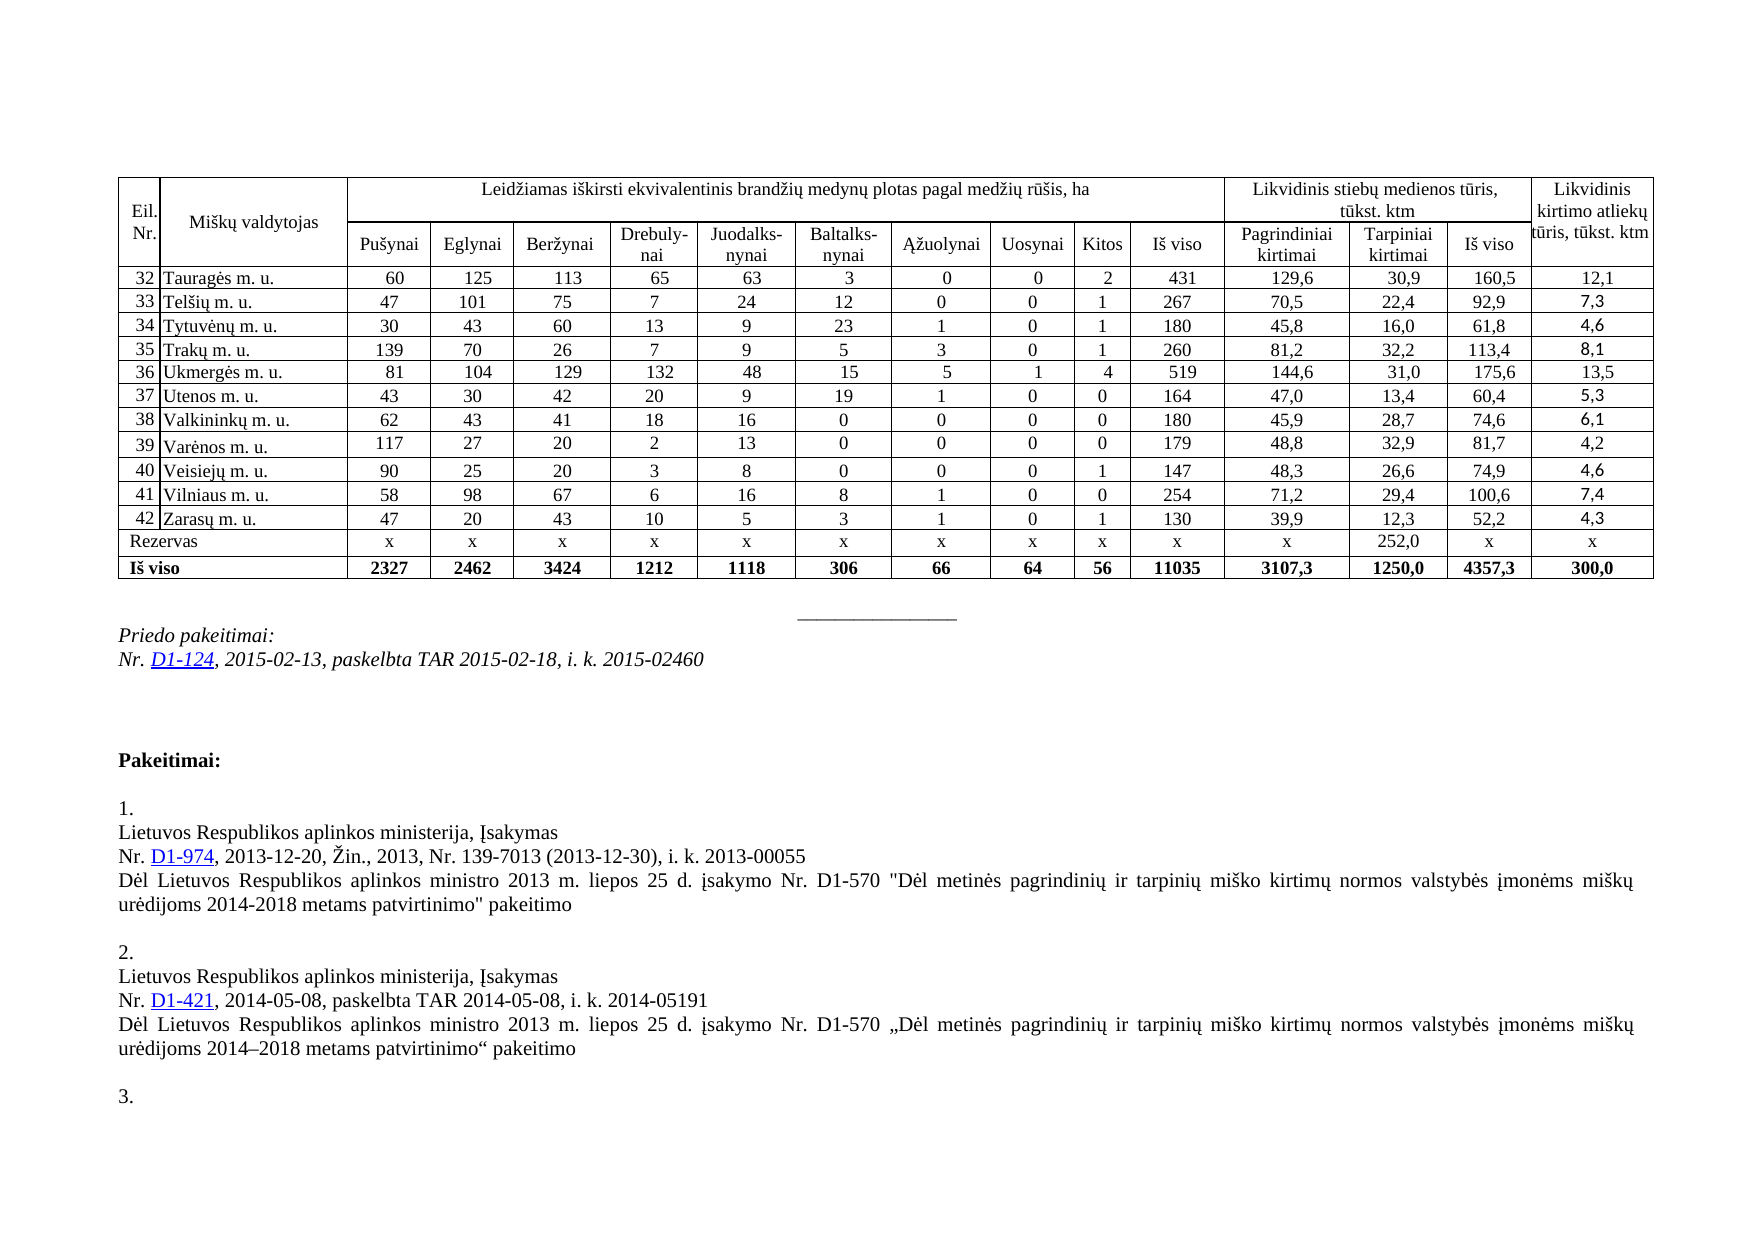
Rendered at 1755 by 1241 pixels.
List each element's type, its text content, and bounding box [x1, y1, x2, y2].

table_cell Zarasų m. u. [161, 506, 347, 529]
table_cell 1212 [611, 557, 697, 578]
table_cell 23 [796, 313, 891, 336]
table_cell 0 [991, 482, 1074, 505]
table_cell 0 [991, 506, 1074, 529]
table_cell Tytuvėnų m. u. [161, 313, 347, 336]
table_cell x [348, 530, 430, 556]
text Lietuvos Respublikos aplinkos ministerija, Įsakymas [118, 820, 1636, 844]
table_cell Drebuly-nai [611, 223, 697, 266]
table_cell 70 [431, 337, 513, 360]
text 3. [118, 1084, 1636, 1108]
table_cell 2 [611, 432, 697, 457]
table_cell x [796, 530, 891, 556]
table_cell 180 [1131, 408, 1224, 431]
table_cell 39 [119, 432, 159, 457]
table_header Miškų valdytojas [161, 178, 347, 266]
table_cell 0 [892, 267, 990, 288]
table_cell 47 [348, 289, 430, 312]
table_cell 47 [348, 506, 430, 529]
table_cell 179 [1131, 432, 1224, 457]
table_cell 36 [119, 361, 159, 383]
table_cell 0 [892, 408, 990, 431]
table_cell 4,6 [1532, 313, 1653, 336]
table_header Likvidinis kirtimo atliekų tūris, tūkst. ktm [1532, 178, 1653, 266]
table_cell 32,2 [1350, 337, 1447, 360]
table_cell 9 [698, 384, 795, 407]
table_cell 35 [119, 337, 159, 360]
table_cell 0 [1075, 384, 1130, 407]
table_cell 260 [1131, 337, 1224, 360]
table_cell 45,9 [1225, 408, 1349, 431]
table_cell 16 [698, 482, 795, 505]
table_cell 12 [796, 289, 891, 312]
table_cell Trakų m. u. [161, 337, 347, 360]
table_cell 20 [611, 384, 697, 407]
text Nr. D1-974, 2013-12-20, Žin., 2013, Nr. 139-7013 (2013-12-30), i. k. 2013-00055 [118, 844, 1636, 868]
table_cell 30,9 [1350, 267, 1447, 288]
table_cell Telšių m. u. [161, 289, 347, 312]
table_cell 3 [796, 267, 891, 288]
table_cell 9 [698, 313, 795, 336]
table_cell x [1131, 530, 1224, 556]
table_cell x [1532, 530, 1653, 556]
table_cell 8 [796, 482, 891, 505]
table_cell Pagrindiniai kirtimai [1225, 223, 1349, 266]
table_cell Tauragės m. u. [161, 267, 347, 288]
table_cell 26,6 [1350, 458, 1447, 481]
table_cell 125 [431, 267, 513, 288]
table_cell 0 [991, 313, 1074, 336]
table_cell 26 [514, 337, 610, 360]
table_cell Iš viso [119, 557, 347, 578]
table_cell Vilniaus m. u. [161, 482, 347, 505]
table_cell Iš viso [1131, 223, 1224, 266]
table_cell 113 [514, 267, 610, 288]
table_cell 41 [119, 482, 159, 505]
text _________________ [118, 601, 1636, 622]
table_cell 164 [1131, 384, 1224, 407]
table_cell 7,4 [1532, 482, 1653, 505]
table_cell Pušynai [348, 223, 430, 266]
text Priedo pakeitimai: [118, 622, 1636, 647]
table_cell 33 [119, 289, 159, 312]
table_cell 3 [611, 458, 697, 481]
table_cell 130 [1131, 506, 1224, 529]
table_cell 267 [1131, 289, 1224, 312]
table_cell 3 [796, 506, 891, 529]
table_cell Juodalks-nynai [698, 223, 795, 266]
table_cell 7,3 [1532, 289, 1653, 312]
table_cell 37 [119, 384, 159, 407]
table_cell 4,3 [1532, 506, 1653, 529]
table_cell 56 [1075, 557, 1130, 578]
table_cell Ukmergės m. u. [161, 361, 347, 383]
text 2. [118, 940, 1636, 964]
table_cell 0 [1075, 432, 1130, 457]
table_cell 41 [514, 408, 610, 431]
table_cell 0 [1075, 482, 1130, 505]
table_cell 0 [1075, 408, 1130, 431]
table_cell 98 [431, 482, 513, 505]
table_cell 20 [514, 458, 610, 481]
table_cell 5,3 [1532, 384, 1653, 407]
table_cell 147 [1131, 458, 1224, 481]
table_cell 7 [611, 337, 697, 360]
table_cell 4 [1075, 361, 1130, 383]
table_cell 74,6 [1448, 408, 1531, 431]
table_cell 5 [892, 361, 990, 383]
table_cell 67 [514, 482, 610, 505]
table_cell Utenos m. u. [161, 384, 347, 407]
table_cell 90 [348, 458, 430, 481]
table_cell 43 [514, 506, 610, 529]
table_cell 43 [431, 408, 513, 431]
table_cell 0 [991, 458, 1074, 481]
table_cell 81,2 [1225, 337, 1349, 360]
table_cell Valkininkų m. u. [161, 408, 347, 431]
table_cell 101 [431, 289, 513, 312]
table_cell 113,4 [1448, 337, 1531, 360]
table_cell Tarpiniai kirtimai [1350, 223, 1447, 266]
table_cell 0 [991, 289, 1074, 312]
table_cell 48,8 [1225, 432, 1349, 457]
table_cell 1 [1075, 337, 1130, 360]
table_cell 1 [892, 482, 990, 505]
table_cell 19 [796, 384, 891, 407]
table_cell Kitos [1075, 223, 1130, 266]
text Pakeitimai: [118, 747, 1636, 772]
table_cell 64 [991, 557, 1074, 578]
table_cell 13 [698, 432, 795, 457]
table_cell 66 [892, 557, 990, 578]
table_cell 1 [892, 506, 990, 529]
table_cell 13 [611, 313, 697, 336]
table_cell 3 [892, 337, 990, 360]
table_cell 4,2 [1532, 432, 1653, 457]
table_cell 47,0 [1225, 384, 1349, 407]
table_cell 0 [796, 408, 891, 431]
table_cell 32 [119, 267, 159, 288]
table_cell 48,3 [1225, 458, 1349, 481]
table_cell 139 [348, 337, 430, 360]
table_cell Beržynai [514, 223, 610, 266]
table_cell 1 [1075, 458, 1130, 481]
text Dėl Lietuvos Respublikos aplinkos ministro 2013 m. liepos 25 d. įsakymo Nr. D1-570 "Dėl metinės pagrindinių ir tarpinių miško kirtimų normos valstybės įmonėms miškų urėdijoms 2014-2018 metams patvirtinimo" pakeitimo [118, 868, 1636, 916]
text Dėl Lietuvos Respublikos aplinkos ministro 2013 m. liepos 25 d. įsakymo Nr. D1-570 „Dėl metinės pagrindinių ir tarpinių miško kirtimų normos valstybės įmonėms miškų urėdijoms 2014–2018 metams patvirtinimo“ pakeitimo [118, 1012, 1636, 1060]
table_cell 2462 [431, 557, 513, 578]
table_cell 22,4 [1350, 289, 1447, 312]
table_cell 6 [611, 482, 697, 505]
table_cell 43 [431, 313, 513, 336]
table_cell 3107,3 [1225, 557, 1349, 578]
text 1. [118, 796, 1636, 820]
table_cell 20 [431, 506, 513, 529]
table_cell 38 [119, 408, 159, 431]
table_cell 6,1 [1532, 408, 1653, 431]
table_cell 252,0 [1350, 530, 1447, 556]
table_header Likvidinis stiebų medienos tūris, tūkst. ktm [1225, 178, 1531, 221]
table_cell 30 [348, 313, 430, 336]
table_cell Varėnos m. u. [161, 432, 347, 457]
table_cell 71,2 [1225, 482, 1349, 505]
table_cell 25 [431, 458, 513, 481]
table_cell 3424 [514, 557, 610, 578]
table_cell 81,7 [1448, 432, 1531, 457]
table_cell 431 [1131, 267, 1224, 288]
table_cell 58 [348, 482, 430, 505]
table_cell x [698, 530, 795, 556]
table_cell 100,6 [1448, 482, 1531, 505]
table_cell x [611, 530, 697, 556]
table_cell Iš viso [1448, 223, 1531, 266]
table_cell 104 [431, 361, 513, 383]
table_cell 1 [892, 384, 990, 407]
table_cell 144,6 [1225, 361, 1349, 383]
table_cell 129 [514, 361, 610, 383]
table_cell 60 [348, 267, 430, 288]
table_cell 24 [698, 289, 795, 312]
table_cell x [514, 530, 610, 556]
table_cell 74,9 [1448, 458, 1531, 481]
table_cell 9 [698, 337, 795, 360]
table_cell 1118 [698, 557, 795, 578]
table_cell 13,5 [1532, 361, 1653, 383]
table_cell 70,5 [1225, 289, 1349, 312]
table_cell 300,0 [1532, 557, 1653, 578]
table_cell 45,8 [1225, 313, 1349, 336]
table_cell 4357,3 [1448, 557, 1531, 578]
table_cell 5 [796, 337, 891, 360]
table_cell 1250,0 [1350, 557, 1447, 578]
table_cell 52,2 [1448, 506, 1531, 529]
table_cell x [1225, 530, 1349, 556]
table_cell 0 [991, 432, 1074, 457]
table_cell 12,3 [1350, 506, 1447, 529]
table_cell 75 [514, 289, 610, 312]
table_cell Eglynai [431, 223, 513, 266]
table_cell 81 [348, 361, 430, 383]
table_cell 8 [698, 458, 795, 481]
table_cell 20 [514, 432, 610, 457]
table_cell 0 [892, 289, 990, 312]
table_cell 4,6 [1532, 458, 1653, 481]
table_cell 16 [698, 408, 795, 431]
table_cell 0 [796, 432, 891, 457]
table_cell 117 [348, 432, 430, 457]
table_cell x [1075, 530, 1130, 556]
table_cell 8,1 [1532, 337, 1653, 360]
table_cell Veisiejų m. u. [161, 458, 347, 481]
table_cell 0 [991, 337, 1074, 360]
table_cell 42 [119, 506, 159, 529]
table_cell 2 [1075, 267, 1130, 288]
text Nr. D1-124, 2015-02-13, paskelbta TAR 2015-02-18, i. k. 2015-02460 [118, 647, 1636, 671]
table_cell 1 [1075, 313, 1130, 336]
table_cell 32,9 [1350, 432, 1447, 457]
table_cell 175,6 [1448, 361, 1531, 383]
table_cell 1 [1075, 506, 1130, 529]
table_header Leidžiamas iškirsti ekvivalentinis brandžių medynų plotas pagal medžių rūšis, ha [348, 178, 1224, 221]
table_cell 28,7 [1350, 408, 1447, 431]
text Nr. D1-421, 2014-05-08, paskelbta TAR 2014-05-08, i. k. 2014-05191 [118, 988, 1636, 1012]
table_cell 39,9 [1225, 506, 1349, 529]
table_header Eil. Nr. [119, 178, 159, 266]
table_cell 60,4 [1448, 384, 1531, 407]
table_cell x [431, 530, 513, 556]
table_cell 12,1 [1532, 267, 1653, 288]
table_cell 60 [514, 313, 610, 336]
table_cell 5 [698, 506, 795, 529]
table_cell Ąžuolynai [892, 223, 990, 266]
table_cell 43 [348, 384, 430, 407]
table_cell 1 [892, 313, 990, 336]
table_cell 48 [698, 361, 795, 383]
table_cell 0 [991, 408, 1074, 431]
table_cell 180 [1131, 313, 1224, 336]
table_cell 65 [611, 267, 697, 288]
table_cell 0 [991, 384, 1074, 407]
table_cell Baltalks-nynai [796, 223, 891, 266]
table_cell 31,0 [1350, 361, 1447, 383]
table_cell 160,5 [1448, 267, 1531, 288]
table_cell Rezervas [119, 530, 347, 556]
table_cell 1 [1075, 289, 1130, 312]
table_cell 92,9 [1448, 289, 1531, 312]
table_cell 0 [892, 432, 990, 457]
table_cell Uosynai [991, 223, 1074, 266]
table_cell 132 [611, 361, 697, 383]
table_cell 62 [348, 408, 430, 431]
table_cell 0 [892, 458, 990, 481]
table_cell 34 [119, 313, 159, 336]
table_cell 27 [431, 432, 513, 457]
table_cell 40 [119, 458, 159, 481]
table_cell 18 [611, 408, 697, 431]
table_cell 11035 [1131, 557, 1224, 578]
table_cell 15 [796, 361, 891, 383]
table_cell 254 [1131, 482, 1224, 505]
table_cell x [1448, 530, 1531, 556]
table_cell 42 [514, 384, 610, 407]
table_cell 29,4 [1350, 482, 1447, 505]
table_cell 0 [991, 267, 1074, 288]
table_cell 519 [1131, 361, 1224, 383]
table_cell 63 [698, 267, 795, 288]
table_cell 1 [991, 361, 1074, 383]
text Lietuvos Respublikos aplinkos ministerija, Įsakymas [118, 964, 1636, 988]
table_cell 13,4 [1350, 384, 1447, 407]
table_cell 7 [611, 289, 697, 312]
table_cell 16,0 [1350, 313, 1447, 336]
table_cell 30 [431, 384, 513, 407]
table_cell 10 [611, 506, 697, 529]
table_cell x [892, 530, 990, 556]
table_cell 306 [796, 557, 891, 578]
table_cell x [991, 530, 1074, 556]
table_cell 129,6 [1225, 267, 1349, 288]
table_cell 0 [796, 458, 891, 481]
table_cell 61,8 [1448, 313, 1531, 336]
table_cell 2327 [348, 557, 430, 578]
